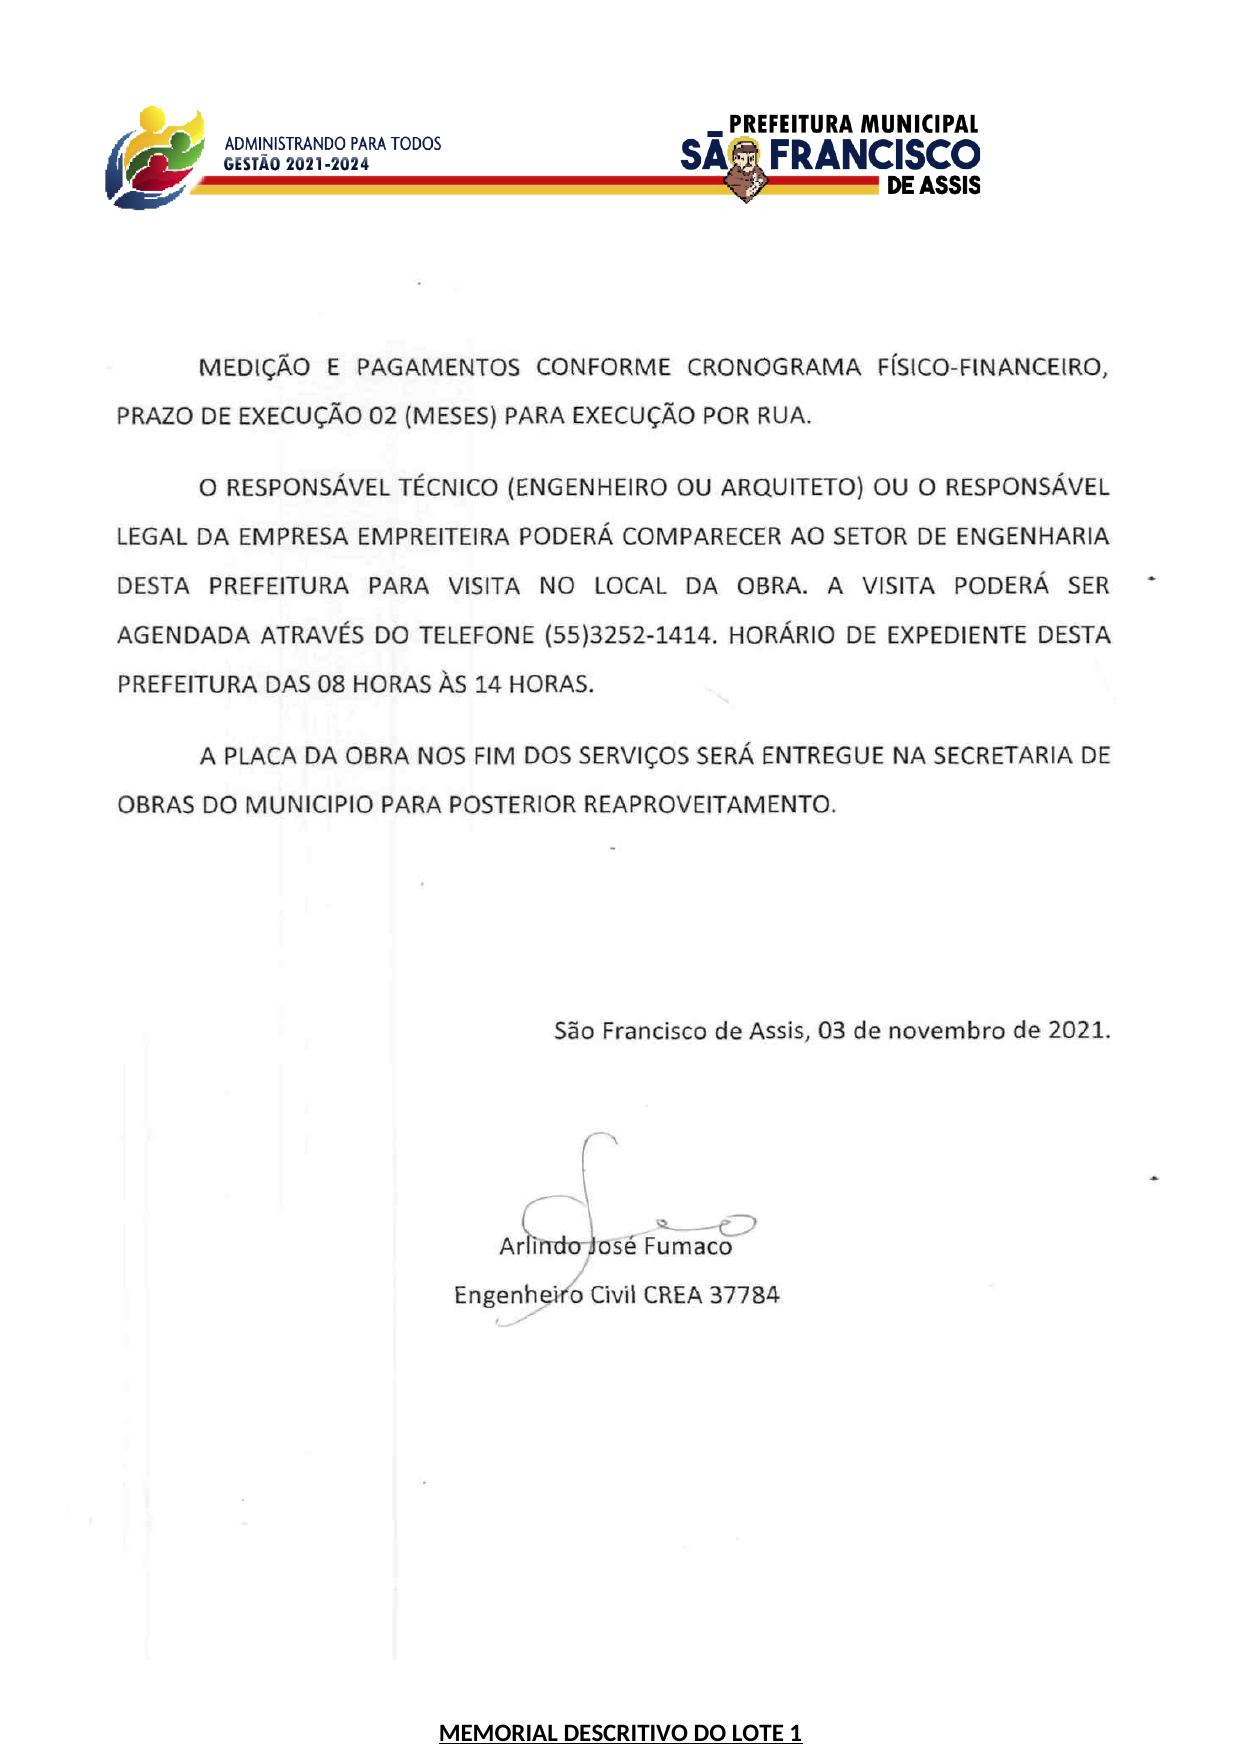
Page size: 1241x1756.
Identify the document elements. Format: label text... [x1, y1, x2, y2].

text MEMORIAL DESCRITIVO DO LOTE 1 [62, 1717, 1178, 1747]
